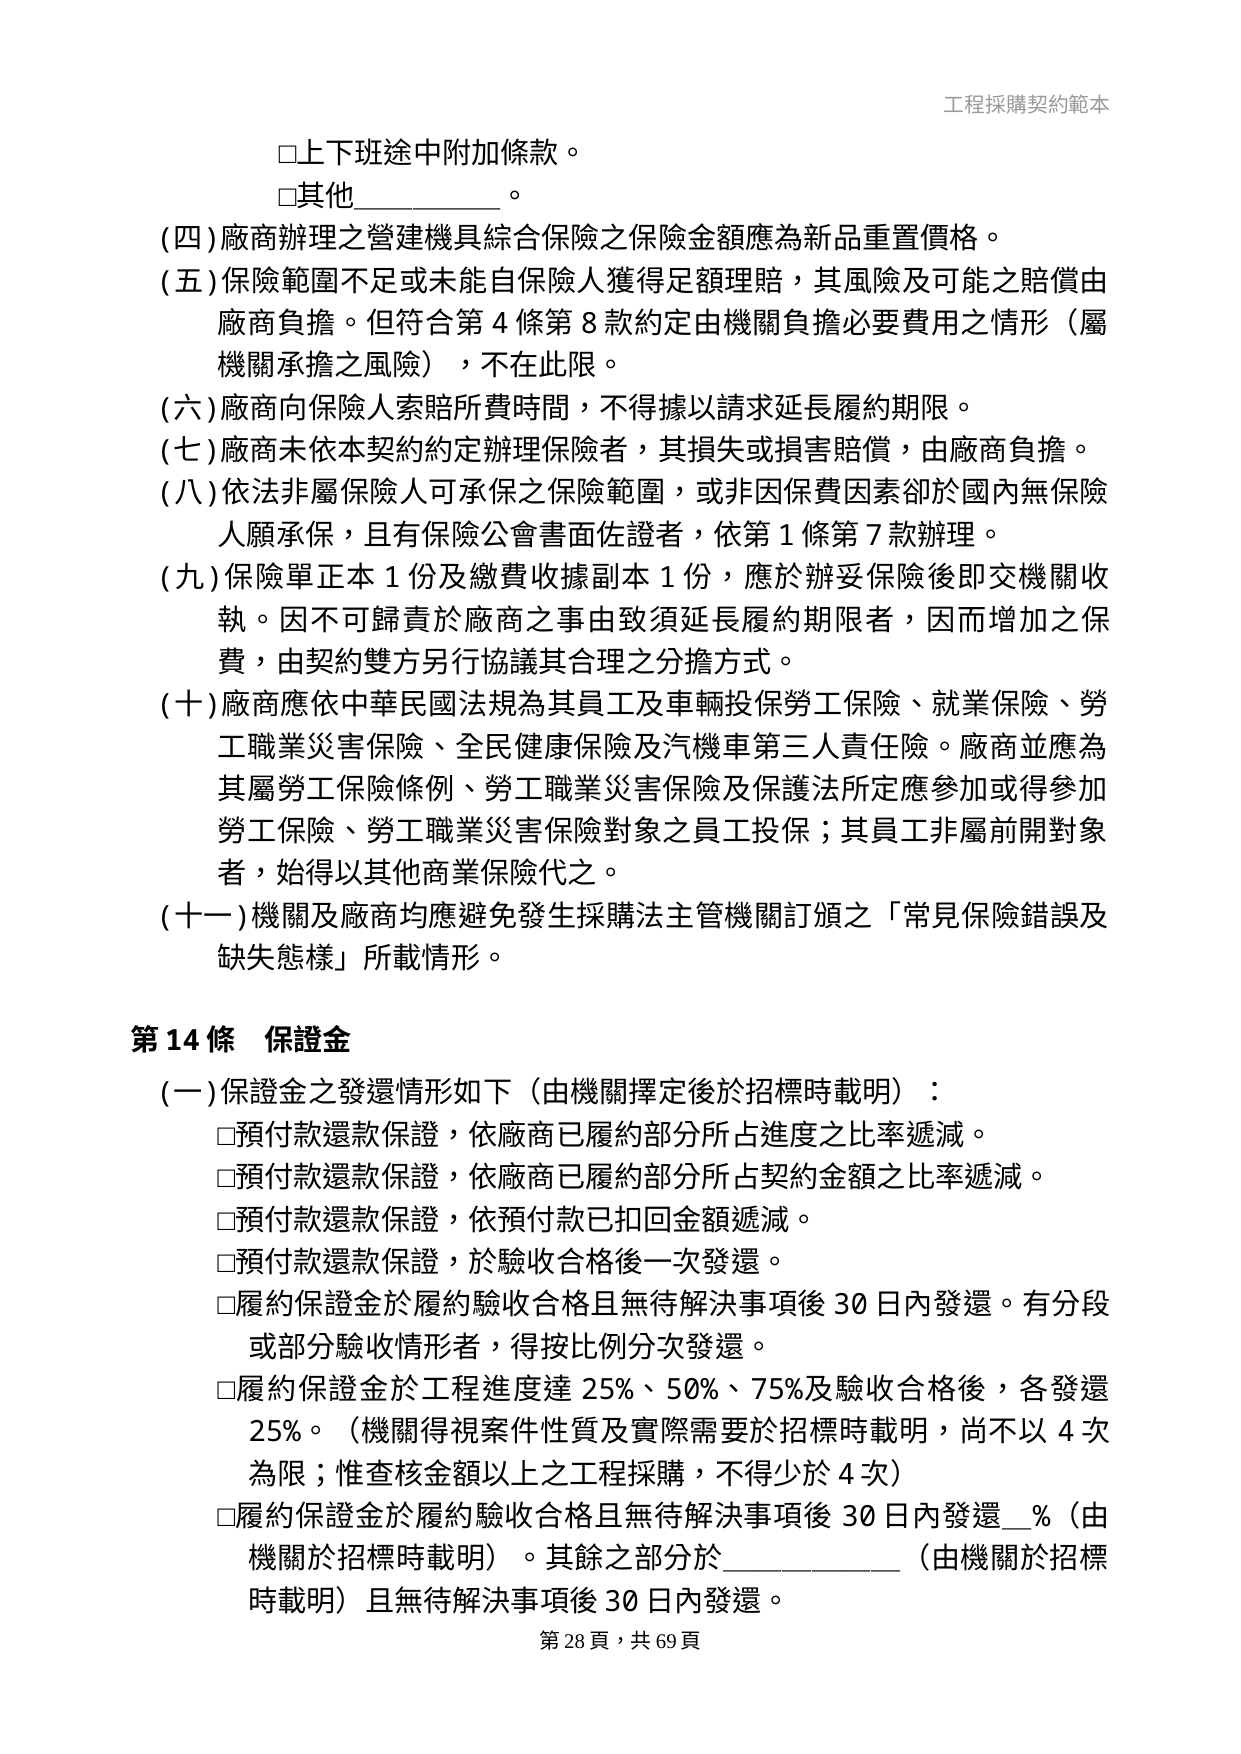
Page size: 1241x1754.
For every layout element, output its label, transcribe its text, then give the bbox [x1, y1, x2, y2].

text (八)依法非屬保險人可承保之保險範圍，或非因保費因素卻於國內無保險人願承保，且有保險公會書面佐證者，依第1條第7款辦理。 [156, 469, 1110, 554]
text (一)保證金之發還情形如下（由機關擇定後於招標時載明）： [156, 1069, 1110, 1111]
text (十)廠商應依中華民國法規為其員工及車輛投保勞工保險、就業保險、勞工職業災害保險、全民健康保險及汽機車第三人責任險。廠商並應為其屬勞工保險條例、勞工職業災害保險及保護法所定應參加或得參加勞工保險、勞工職業災害保險對象之員工投保；其員工非屬前開對象者，始得以其他商業保險代之。 [156, 681, 1110, 892]
text □履約保證金於工程進度達25%、50%、75%及驗收合格後，各發還25%。（機關得視案件性質及實際需要於招標時載明，尚不以4次為限；惟查核金額以上之工程採購，不得少於4次） [217, 1366, 1110, 1493]
text □上下班途中附加條款。 [279, 130, 1110, 172]
text □預付款還款保證，依廠商已履約部分所占進度之比率遞減。 [217, 1111, 1110, 1154]
text □履約保證金於履約驗收合格且無待解決事項後30日內發還＿%（由機關於招標時載明）。其餘之部分於＿＿＿＿＿＿（由機關於招標時載明）且無待解決事項後30日內發還。 [217, 1493, 1110, 1620]
text □履約保證金於履約驗收合格且無待解決事項後30日內發還。有分段或部分驗收情形者，得按比例分次發還。 [217, 1281, 1110, 1366]
text (九)保險單正本1份及繳費收據副本1份，應於辦妥保險後即交機關收執。因不可歸責於廠商之事由致須延長履約期限者，因而增加之保費，由契約雙方另行協議其合理之分擔方式。 [156, 554, 1110, 681]
text □預付款還款保證，依廠商已履約部分所占契約金額之比率遞減。 [217, 1154, 1110, 1196]
text □預付款還款保證，於驗收合格後一次發還。 [217, 1238, 1110, 1281]
text □其他＿＿＿＿＿。 [279, 172, 1110, 215]
text (四)廠商辦理之營建機具綜合保險之保險金額應為新品重置價格。 [156, 215, 1110, 257]
text (五)保險範圍不足或未能自保險人獲得足額理賠，其風險及可能之賠償由廠商負擔。但符合第4條第8款約定由機關負擔必要費用之情形（屬機關承擔之風險），不在此限。 [156, 257, 1110, 384]
text □預付款還款保證，依預付款已扣回金額遞減。 [217, 1196, 1110, 1238]
text (七)廠商未依本契約約定辦理保險者，其損失或損害賠償，由廠商負擔。 [156, 427, 1110, 469]
text 第14條 保證金 [130, 1017, 1110, 1059]
text (十一)機關及廠商均應避免發生採購法主管機關訂頒之「常見保險錯誤及缺失態樣」所載情形。 [156, 892, 1110, 977]
text (六)廠商向保險人索賠所費時間，不得據以請求延長履約期限。 [156, 384, 1110, 427]
